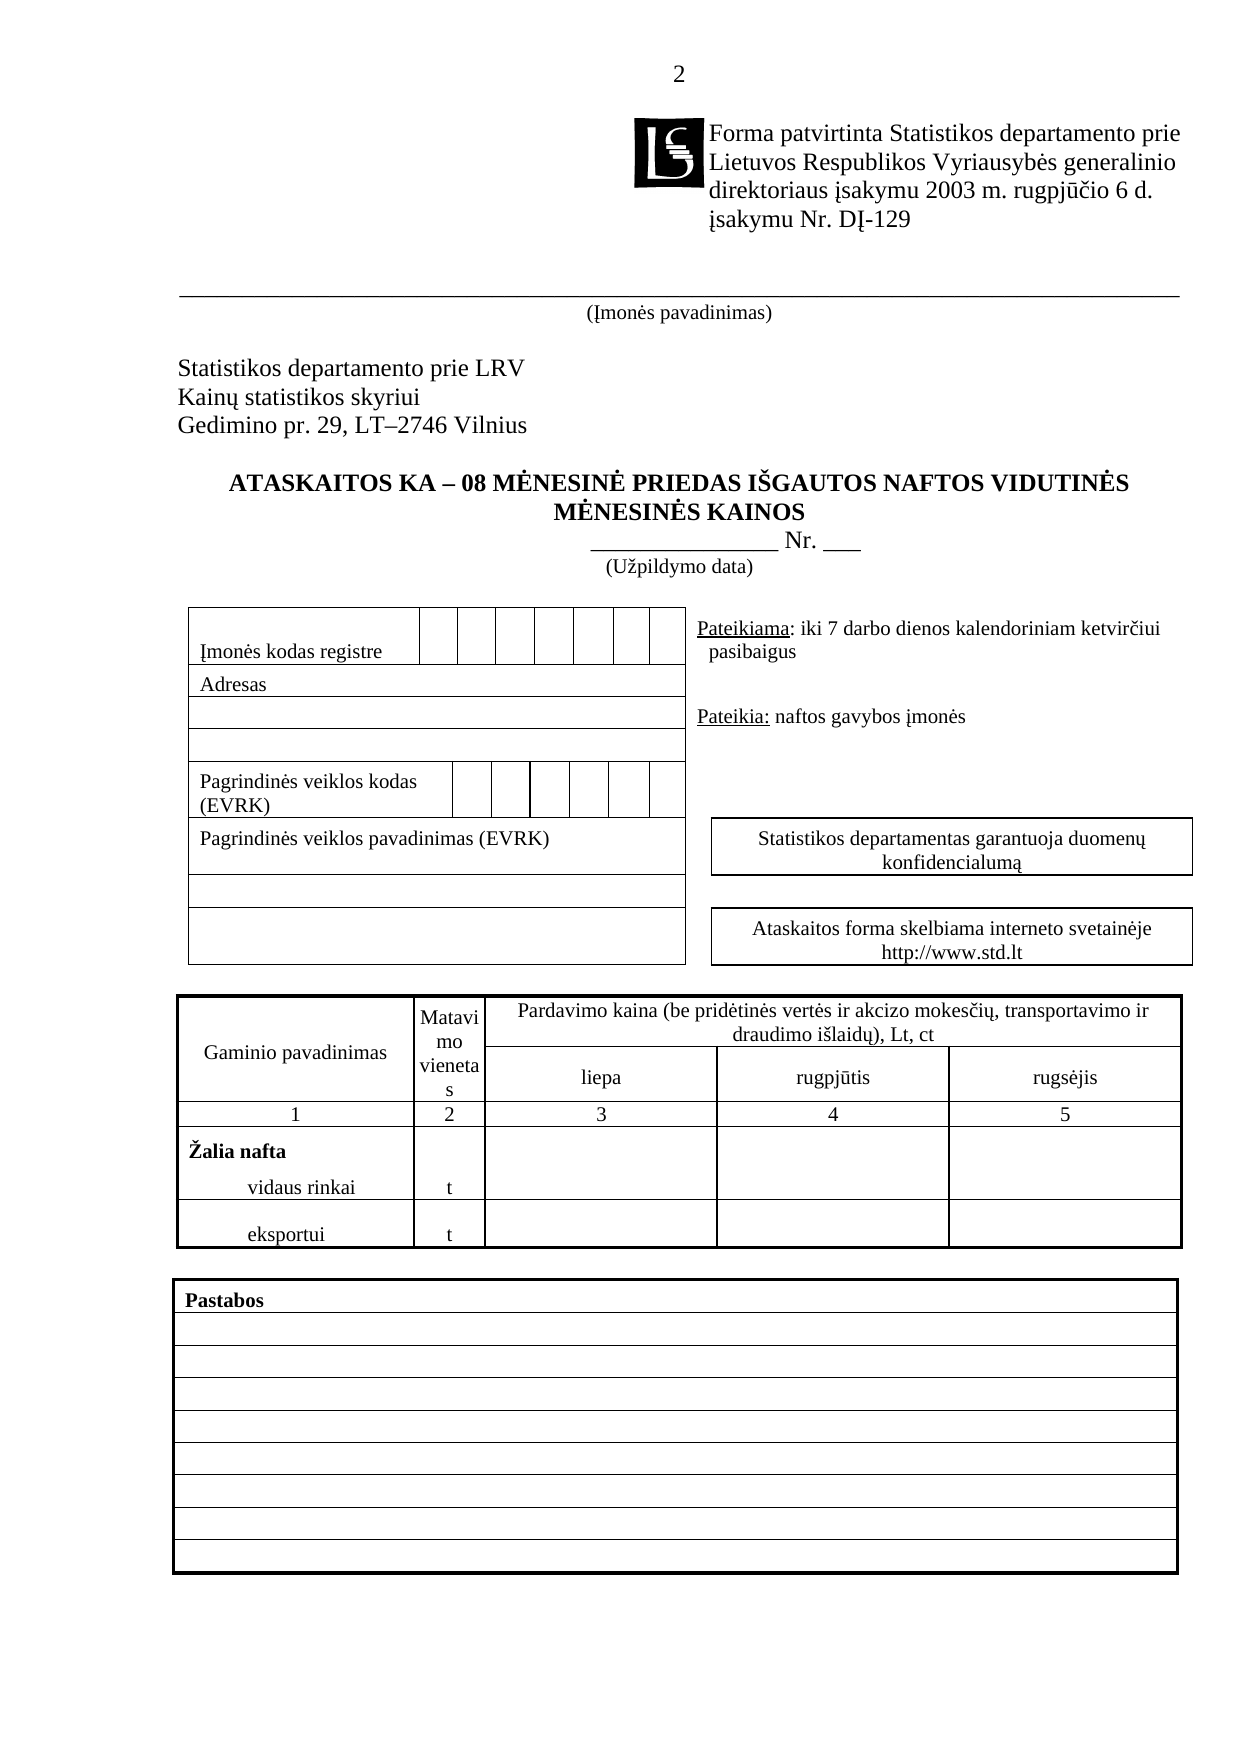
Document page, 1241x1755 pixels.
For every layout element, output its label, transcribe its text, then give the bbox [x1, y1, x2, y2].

table_cell t [415, 1163, 484, 1199]
table_header Pardavimo kaina (be pridėtinės vertės ir akcizo mokesčių, transportavimo ir draudimo išlaidų), Lt, ct [486, 998, 1180, 1046]
table_header Įmonės kodas registre [189, 608, 419, 663]
table_cell Pagrindinės veiklos pavadinimas (EVRK) [189, 818, 685, 874]
table_cell [175, 1378, 1176, 1409]
table_header [614, 608, 649, 663]
table_cell [570, 762, 608, 817]
table_cell [453, 762, 491, 817]
table_cell [950, 1200, 1180, 1246]
table_cell [189, 908, 685, 964]
table_header Matavimo vienetas [415, 998, 484, 1101]
table_cell rugsėjis [950, 1047, 1180, 1101]
text _______________ Nr. ___ [177, 526, 1181, 554]
table_cell [175, 1313, 1176, 1345]
table_cell [175, 1508, 1176, 1539]
table_header [458, 608, 495, 663]
text direktoriaus įsakymu 2003 m. rugpjūčio 6 d. įsakymu Nr. DĮ-129 [709, 176, 1187, 233]
table_cell [189, 729, 685, 761]
table_cell [175, 1346, 1176, 1377]
table_cell Pateikia: naftos gavybos įmonės [686, 696, 1192, 728]
table_cell [711, 876, 1192, 907]
text Statistikos departamento prie LRV [177, 353, 1181, 382]
table_header [650, 608, 685, 663]
table_cell [531, 762, 569, 817]
table_cell [686, 728, 1192, 761]
table_header [496, 608, 534, 663]
table_cell [718, 1127, 948, 1163]
table_cell [686, 664, 1192, 696]
table_header Gaminio pavadinimas [179, 998, 413, 1101]
text Kainų statistikos skyriui [177, 382, 1181, 411]
text Forma patvirtinta Statistikos departamento prie Lietuvos Respublikos Vyriausybės generalinio [709, 118, 1187, 176]
table_cell [175, 1411, 1176, 1442]
table_cell 3 [486, 1102, 716, 1126]
table_header Pateikiama: iki 7 darbo dienos kalendoriniam ketvirčiui pasibaigus [686, 607, 1192, 663]
table_cell [686, 761, 1192, 817]
table_cell [189, 697, 685, 728]
text (Užpildymo data) [177, 554, 1181, 578]
table_cell Žalia nafta [179, 1127, 413, 1163]
table_cell 2 [415, 1102, 484, 1126]
table_cell t [415, 1200, 484, 1246]
table_cell [718, 1163, 948, 1199]
table_cell Ataskaitos forma skelbiama interneto svetainėje http://www.std.lt [712, 909, 1192, 964]
table_cell vidaus rinkai [179, 1163, 413, 1199]
table_cell 1 [179, 1102, 413, 1126]
table_cell [175, 1443, 1176, 1474]
table_cell liepa [486, 1047, 716, 1101]
table_cell Adresas [189, 665, 685, 696]
table_cell 5 [950, 1102, 1180, 1126]
table_cell [175, 1475, 1176, 1507]
text ________________________________________________________________________________ [177, 271, 1181, 300]
table_cell [950, 1163, 1180, 1199]
table_cell [175, 1540, 1176, 1571]
table_cell [718, 1200, 948, 1246]
table_cell [492, 762, 529, 817]
table_cell [189, 875, 685, 907]
text (Įmonės pavadinimas) [177, 300, 1181, 324]
table_cell [486, 1163, 716, 1199]
table_header [535, 608, 573, 663]
table_cell [609, 762, 649, 817]
text Gedimino pr. 29, LT–2746 Vilnius [177, 411, 1181, 439]
table_header [574, 608, 613, 663]
table_cell [486, 1200, 716, 1246]
text ataskaitos ka – 08 mėnesinė priedas išgautos naftos vidutinės mėnesinės kainos [177, 468, 1181, 526]
table_cell rugpjūtis [718, 1047, 948, 1101]
table_cell [686, 817, 711, 874]
table_cell Pagrindinės veiklos kodas (EVRK) [189, 762, 452, 817]
table_cell [686, 907, 711, 964]
table_cell 4 [718, 1102, 948, 1126]
table_cell [650, 762, 685, 817]
table_cell [415, 1127, 484, 1163]
table_cell Statistikos departamentas garantuoja duomenų konfidencialumą [712, 819, 1192, 874]
table_cell [686, 874, 711, 907]
table_header [420, 608, 457, 663]
table_cell [950, 1127, 1180, 1163]
table_cell [486, 1127, 716, 1163]
table_header Pastabos [175, 1281, 1176, 1312]
table_cell eksportui [179, 1200, 413, 1246]
